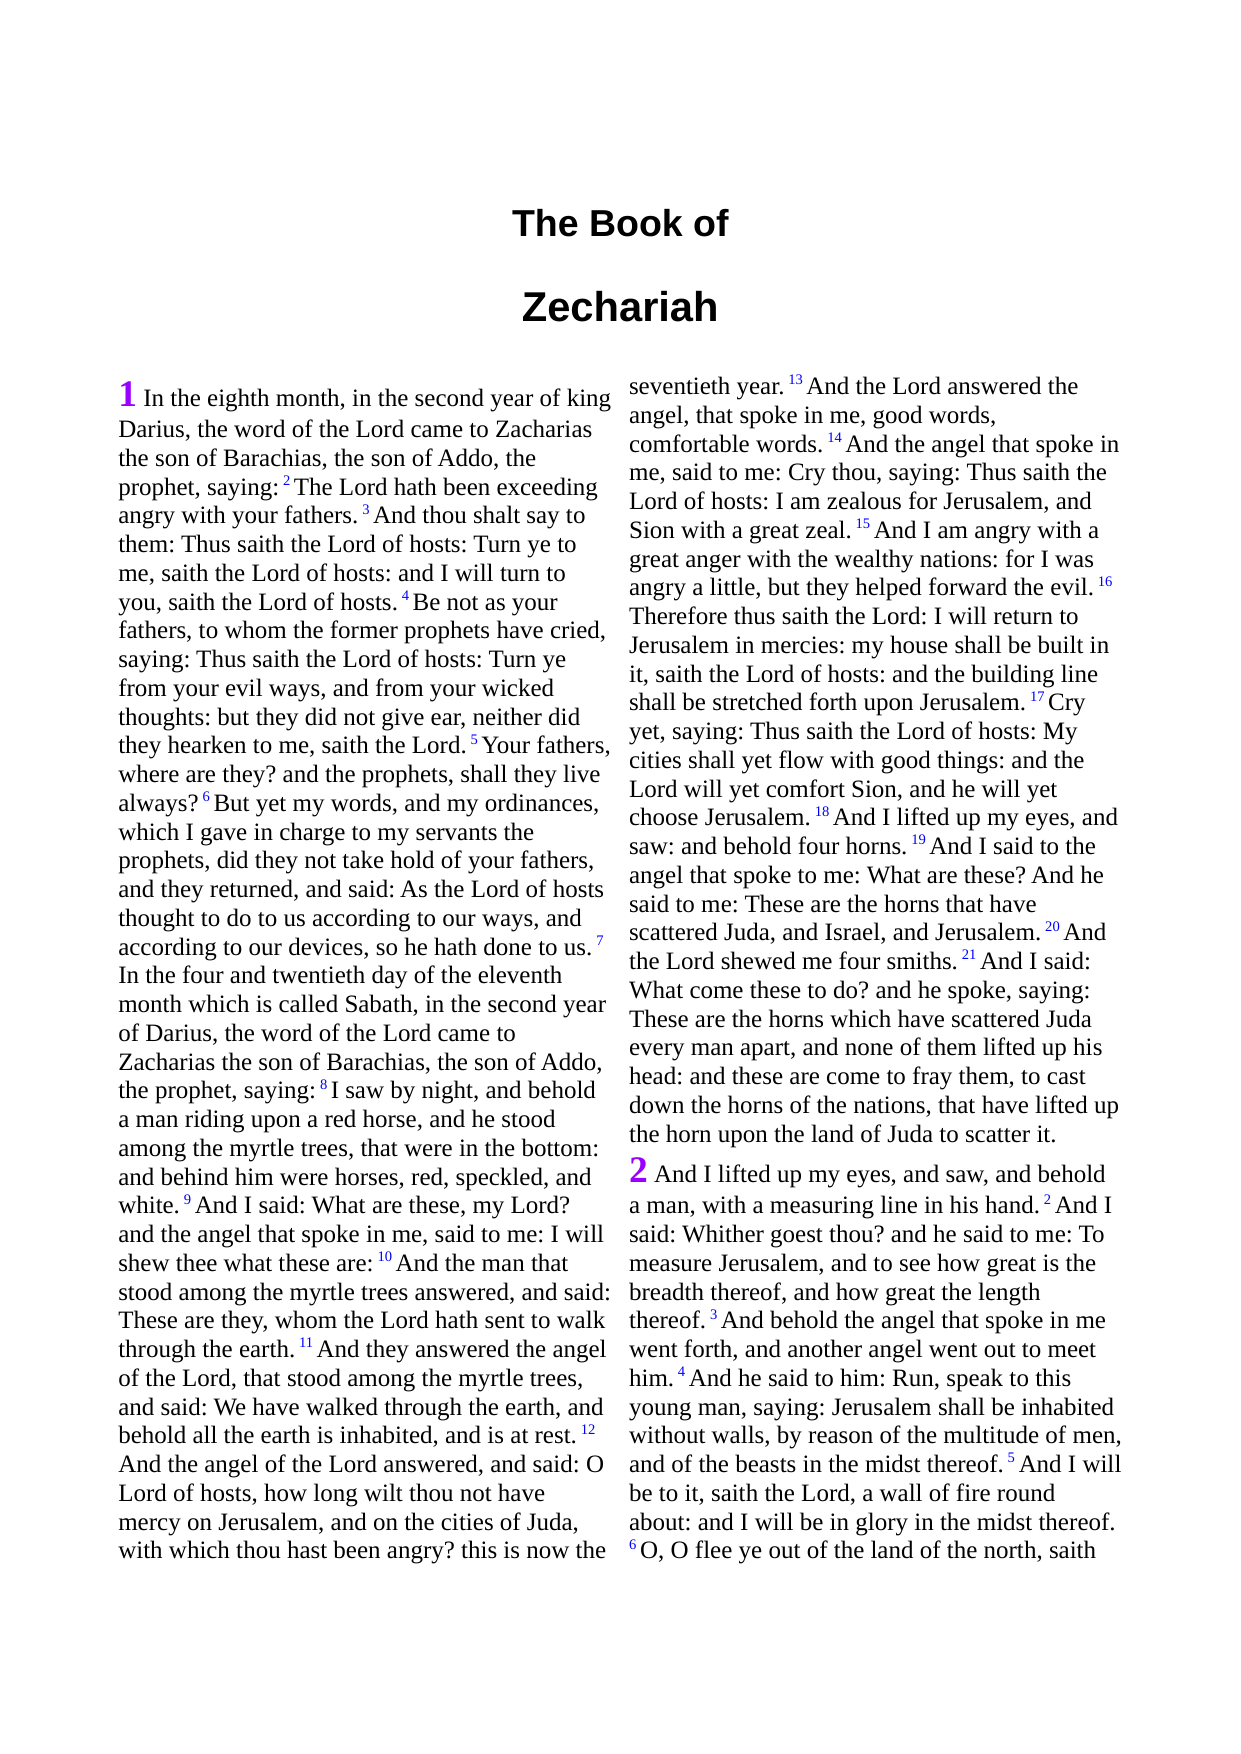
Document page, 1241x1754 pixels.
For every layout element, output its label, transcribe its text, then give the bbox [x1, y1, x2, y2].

text 2 And I lifted up my eyes, and saw, and behold a man, with a measuring line in his hand. 2 And I said: Whither goest thou? and he said to me: To measure Jerusalem, and to see how great is the breadth thereof, and how great the length thereof. 3 And behold the angel that spoke in me went forth, and another angel went out to meet him. 4 And he said to him: Run, speak to this young man, saying: Jerusalem shall be inhabited without walls, by reason of the multitude of men, and of the beasts in the midst thereof. 5 And I will be to it, saith the Lord, a wall of fire round about: and I will be in glory in the midst thereof. 6 O, O flee ye out of the land of the north, saith [629, 1147, 1122, 1564]
text 1 In the eighth month, in the second year of king Darius, the word of the Lord came to Zacharias the son of Barachias, the son of Addo, the prophet, saying: 2 The Lord hath been exceeding angry with your fathers. 3 And thou shalt say to them: Thus saith the Lord of hosts: Turn ye to me, saith the Lord of hosts: and I will turn to you, saith the Lord of hosts. 4 Be not as your fathers, to whom the former prophets have cried, saying: Thus saith the Lord of hosts: Turn ye from your evil ways, and from your wicked thoughts: but they did not give ear, neither did they hearken to me, saith the Lord. 5 Your fathers, where are they? and the prophets, shall they live always? 6 But yet my words, and my ordinances, which I gave in charge to my servants the prophets, did they not take hold of your fathers, and they returned, and said: As the Lord of hosts thought to do to us according to our ways, and according to our devices, so he hath done to us. 7 In the four and twentieth day of the eleventh month which is called Sabath, in the second year of Darius, the word of the Lord came to Zacharias the son of Barachias, the son of Addo, the prophet, saying: 8 I saw by night, and behold a man riding upon a red horse, and he stood among the myrtle trees, that were in the bottom: and behind him were horses, red, speckled, and white. 9 And I said: What are these, my Lord? and the angel that spoke in me, said to me: I will shew thee what these are: 10 And the man that stood among the myrtle trees answered, and said: These are they, whom the Lord hath sent to walk through the earth. 11 And they answered the angel of the Lord, that stood among the myrtle trees, and said: We have walked through the earth, and behold all the earth is inhabited, and is at rest. 12 And the angel of the Lord answered, and said: O Lord of hosts, how long wilt thou not have mercy on Jerusalem, and on the cities of Juda, with which thou hast been angry? this is now the [118, 371, 611, 1564]
text seventieth year. 13 And the Lord answered the angel, that spoke in me, good words, comfortable words. 14 And the angel that spoke in me, said to me: Cry thou, saying: Thus saith the Lord of hosts: I am zealous for Jerusalem, and Sion with a great zeal. 15 And I am angry with a great anger with the wealthy nations: for I was angry a little, but they helped forward the evil. 16 Therefore thus saith the Lord: I will return to Jerusalem in mercies: my house shall be built in it, saith the Lord of hosts: and the building line shall be stretched forth upon Jerusalem. 17 Cry yet, saying: Thus saith the Lord of hosts: My cities shall yet flow with good things: and the Lord will yet comfort Sion, and he will yet choose Jerusalem. 18 And I lifted up my eyes, and saw: and behold four horns. 19 And I said to the angel that spoke to me: What are these? And he said to me: These are the horns that have scattered Juda, and Israel, and Jerusalem. 20 And the Lord shewed me four smiths. 21 And I said: What come these to do? and he spoke, saying: These are the horns which have scattered Juda every man apart, and none of them lifted up his head: and these are come to fray them, to cast down the horns of the nations, that have lifted up the horn upon the land of Juda to scatter it. [629, 371, 1122, 1147]
title Zechariah [118, 282, 1122, 330]
title The Book of [118, 201, 1122, 244]
